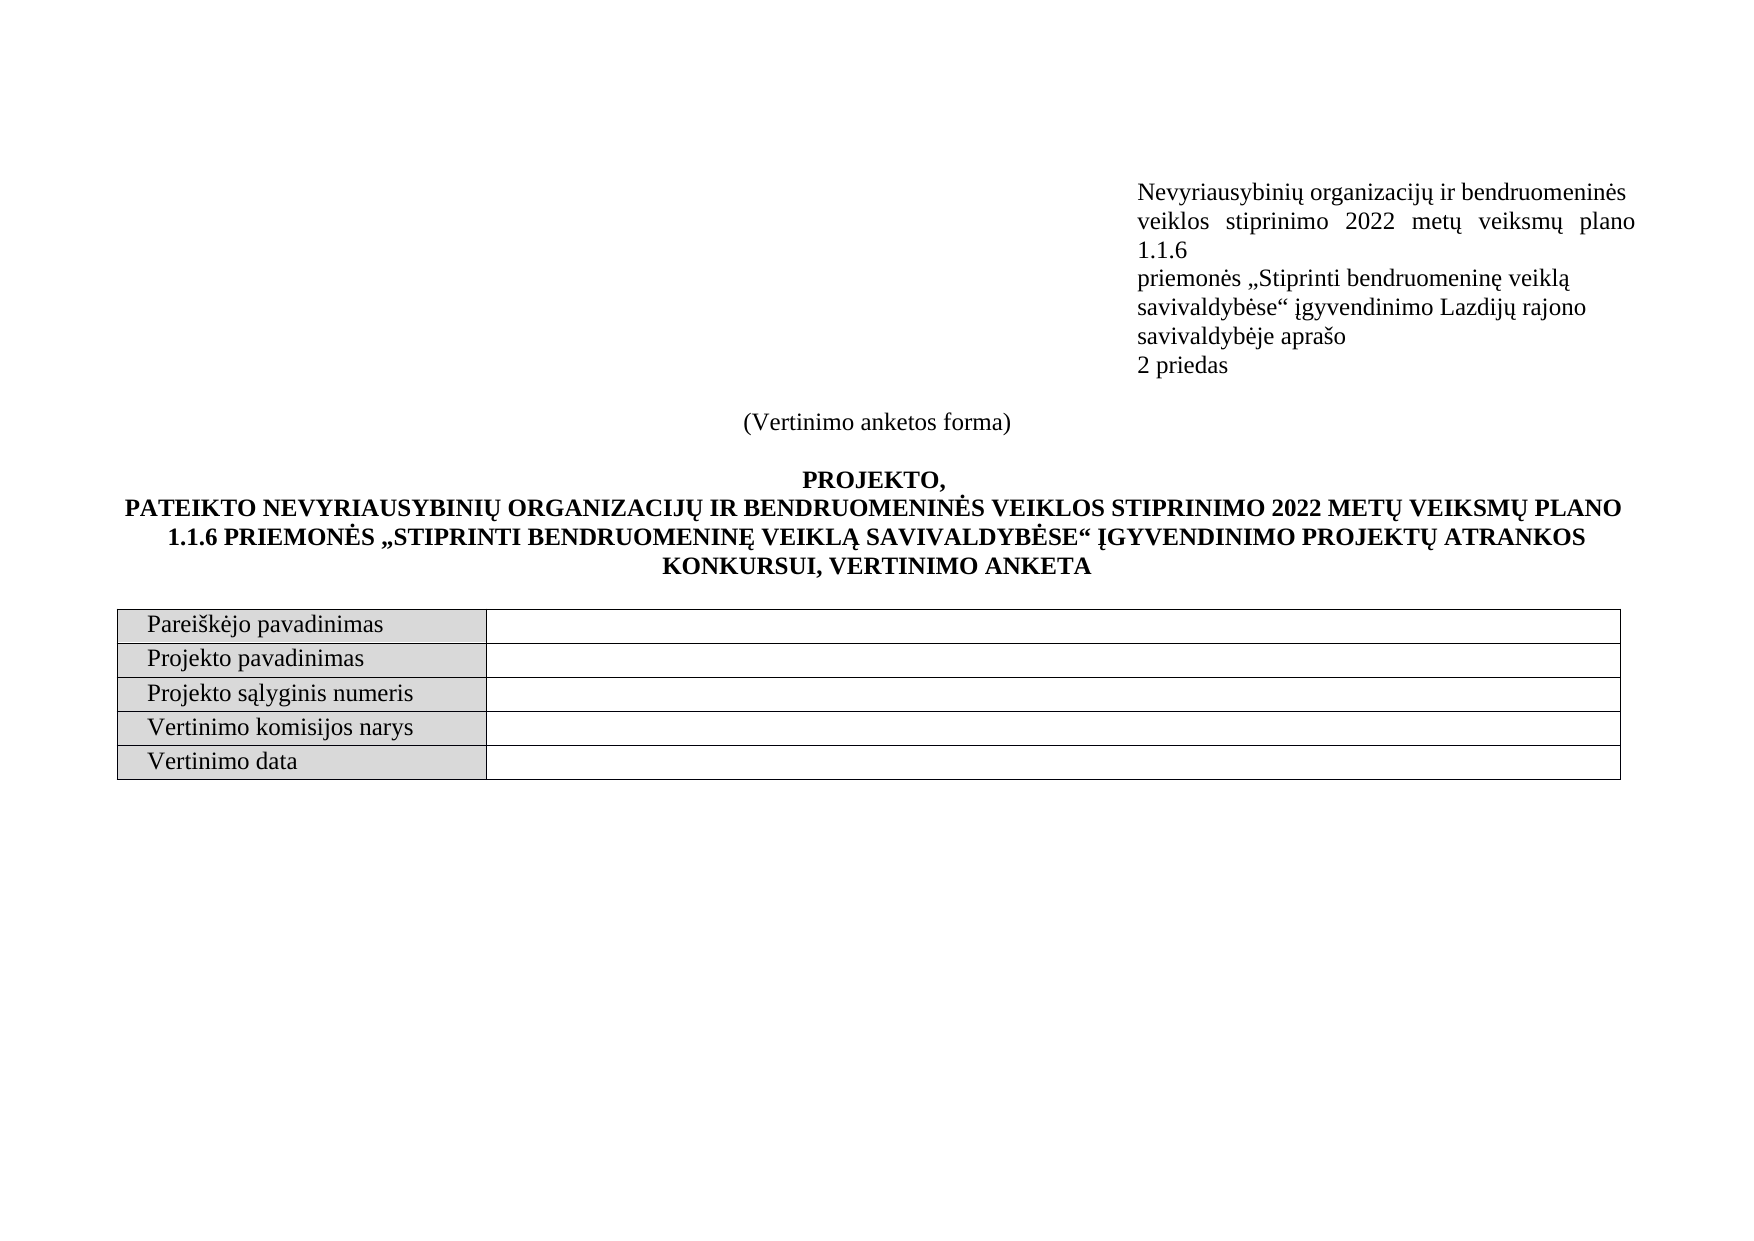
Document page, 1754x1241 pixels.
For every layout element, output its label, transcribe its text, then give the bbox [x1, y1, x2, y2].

table_cell [487, 746, 1620, 779]
text Nevyriausybinių organizacijų ir bendruomeninės [1137, 177, 1636, 206]
text veiklos stiprinimo 2022 metų veiksmų plano 1.1.6 [1137, 206, 1636, 263]
text PATEIKTO NEVYRIAUSYBINIŲ ORGANIZACIJŲ IR BENDRUOMENINĖS VEIKLOS STIPRINIMO 2022 METŲ VEIKSMŲ PLANO [118, 493, 1636, 522]
table_cell [487, 678, 1620, 711]
table_cell Vertinimo komisijos narys [118, 712, 486, 745]
text (Vertinimo anketos forma) [118, 407, 1636, 436]
table_cell Vertinimo data [118, 746, 486, 779]
table_header [487, 610, 1620, 642]
table_header Pareiškėjo pavadinimas [118, 610, 486, 642]
text savivaldybėse“ įgyvendinimo Lazdijų rajono [1137, 292, 1636, 321]
table_cell [487, 712, 1620, 745]
text 1.1.6 PRIEMONĖS „STIPRINTI BENDRUOMENINĘ VEIKLĄ SAVIVALDYBĖSE“ ĮGYVENDINIMO PROJEKTŲ ATRANKOS KONKURSUI, VERTINIMO ANKETA [118, 522, 1636, 580]
table_cell Projekto pavadinimas [118, 644, 486, 677]
table_cell Projekto sąlyginis numeris [118, 678, 486, 711]
text savivaldybėje aprašo [1137, 321, 1636, 350]
table_cell [487, 644, 1620, 677]
text PROJEKTO, [118, 465, 1636, 493]
text priemonės „Stiprinti bendruomeninę veiklą [1137, 263, 1636, 292]
text 2 priedas [1062, 350, 1636, 378]
